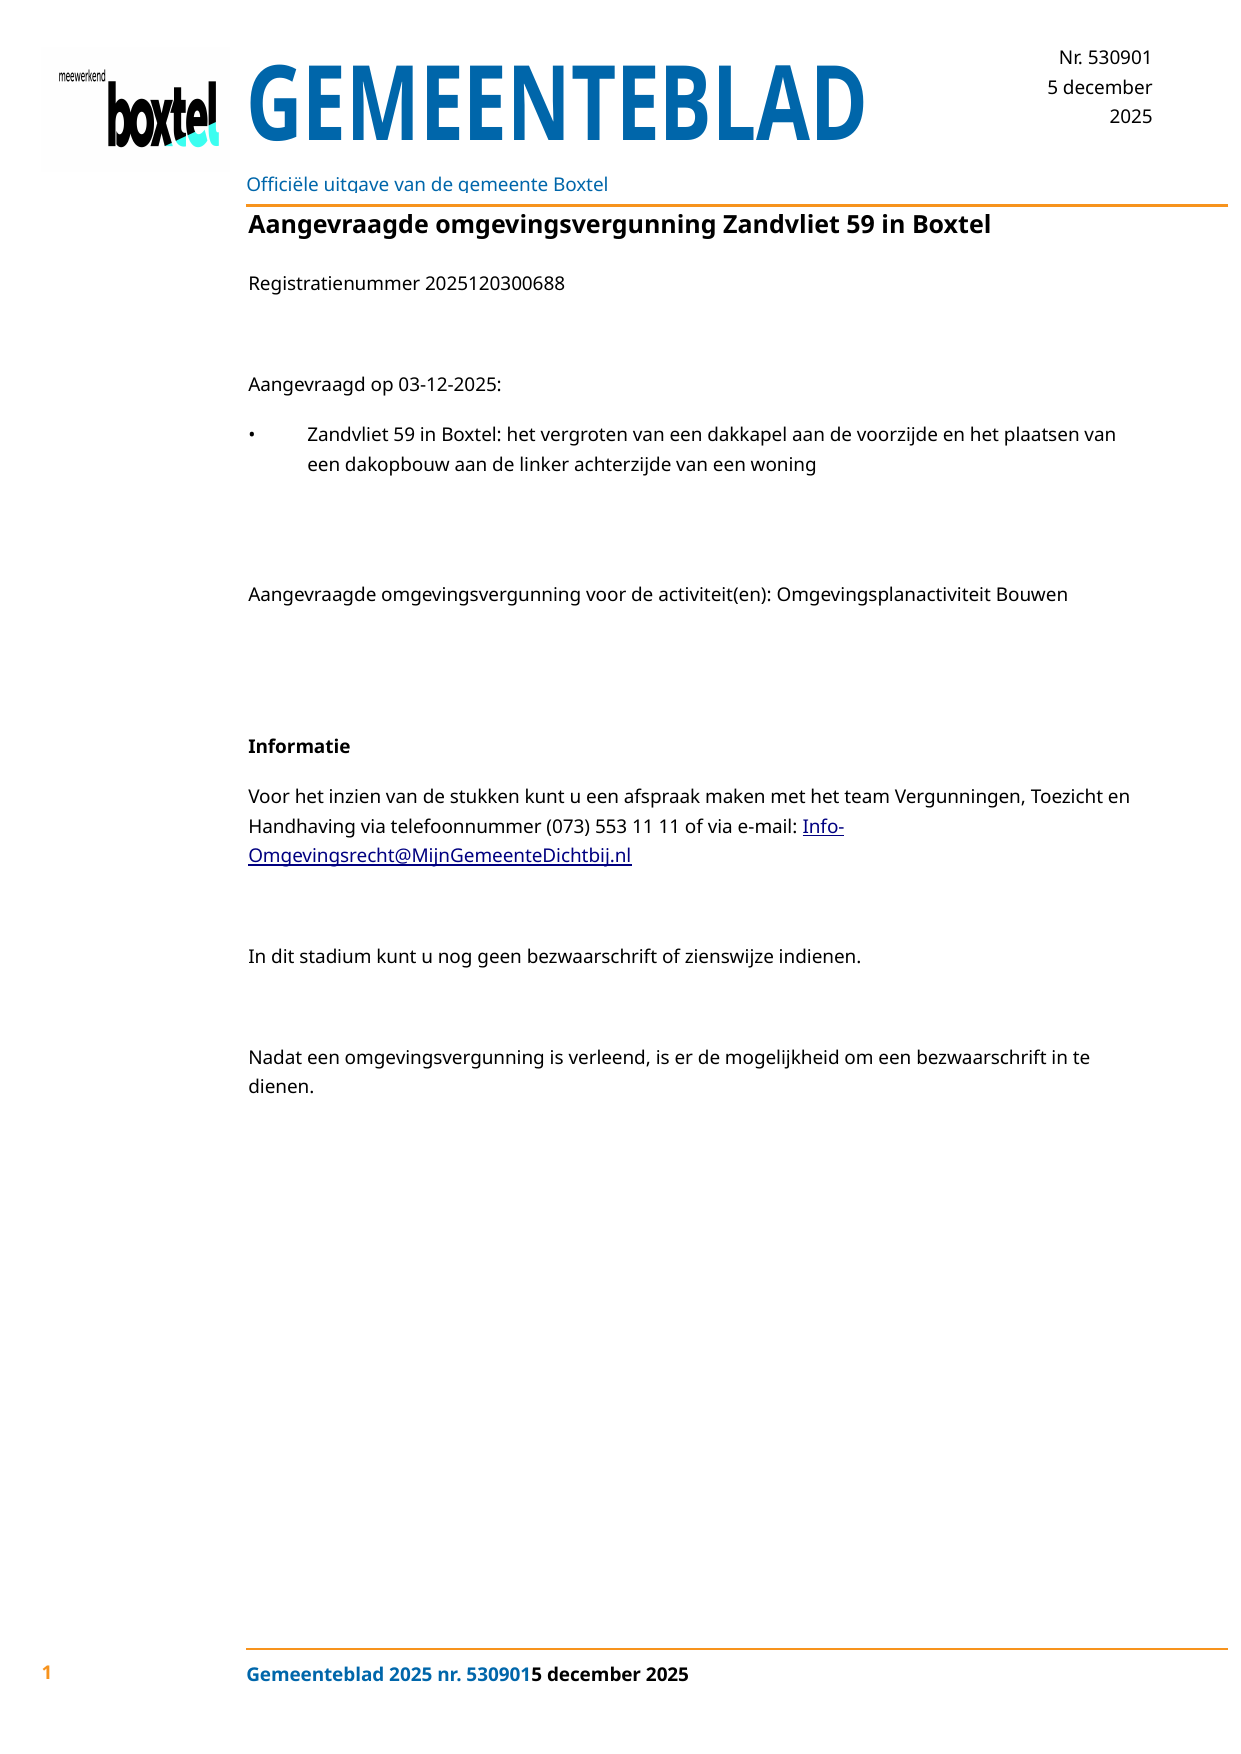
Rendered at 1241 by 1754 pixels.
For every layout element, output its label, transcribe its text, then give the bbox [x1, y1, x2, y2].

picture [41, 47, 231, 172]
text Aangevraagd op 03-12-2025: [248, 371, 1152, 397]
list Zandvliet 59 in Boxtel: het vergroten van een dakkapel aan de voorzijde en het plaatsen van een dakopbouw aan de linker achterzijde van een woning [248, 422, 1152, 477]
text Aangevraagde omgevingsvergunning Zandvliet 59 in Boxtel [248, 207, 1152, 241]
text Informatie [248, 733, 1152, 758]
text Voor het inzien van de stukken kunt u een afspraak maken met het team Vergunningen, Toezicht en Handhaving via telefoonnummer (073) 553 11 11 of via e-mail: Info-Omgevingsrecht@MijnGemeenteDichtbij.nl [248, 783, 1152, 868]
text Aangevraagde omgevingsvergunning voor de activiteit(en): Omgevingsplanactiviteit Bouwen [248, 582, 1152, 607]
text Nadat een omgevingsvergunning is verleend, is er de mogelijkheid om een bezwaarschrift in te dienen. [248, 1044, 1152, 1099]
text Registratienummer 2025120300688 [248, 270, 1152, 296]
text In dit stadium kunt u nog geen bezwaarschrift of zienswijze indienen. [248, 943, 1152, 969]
